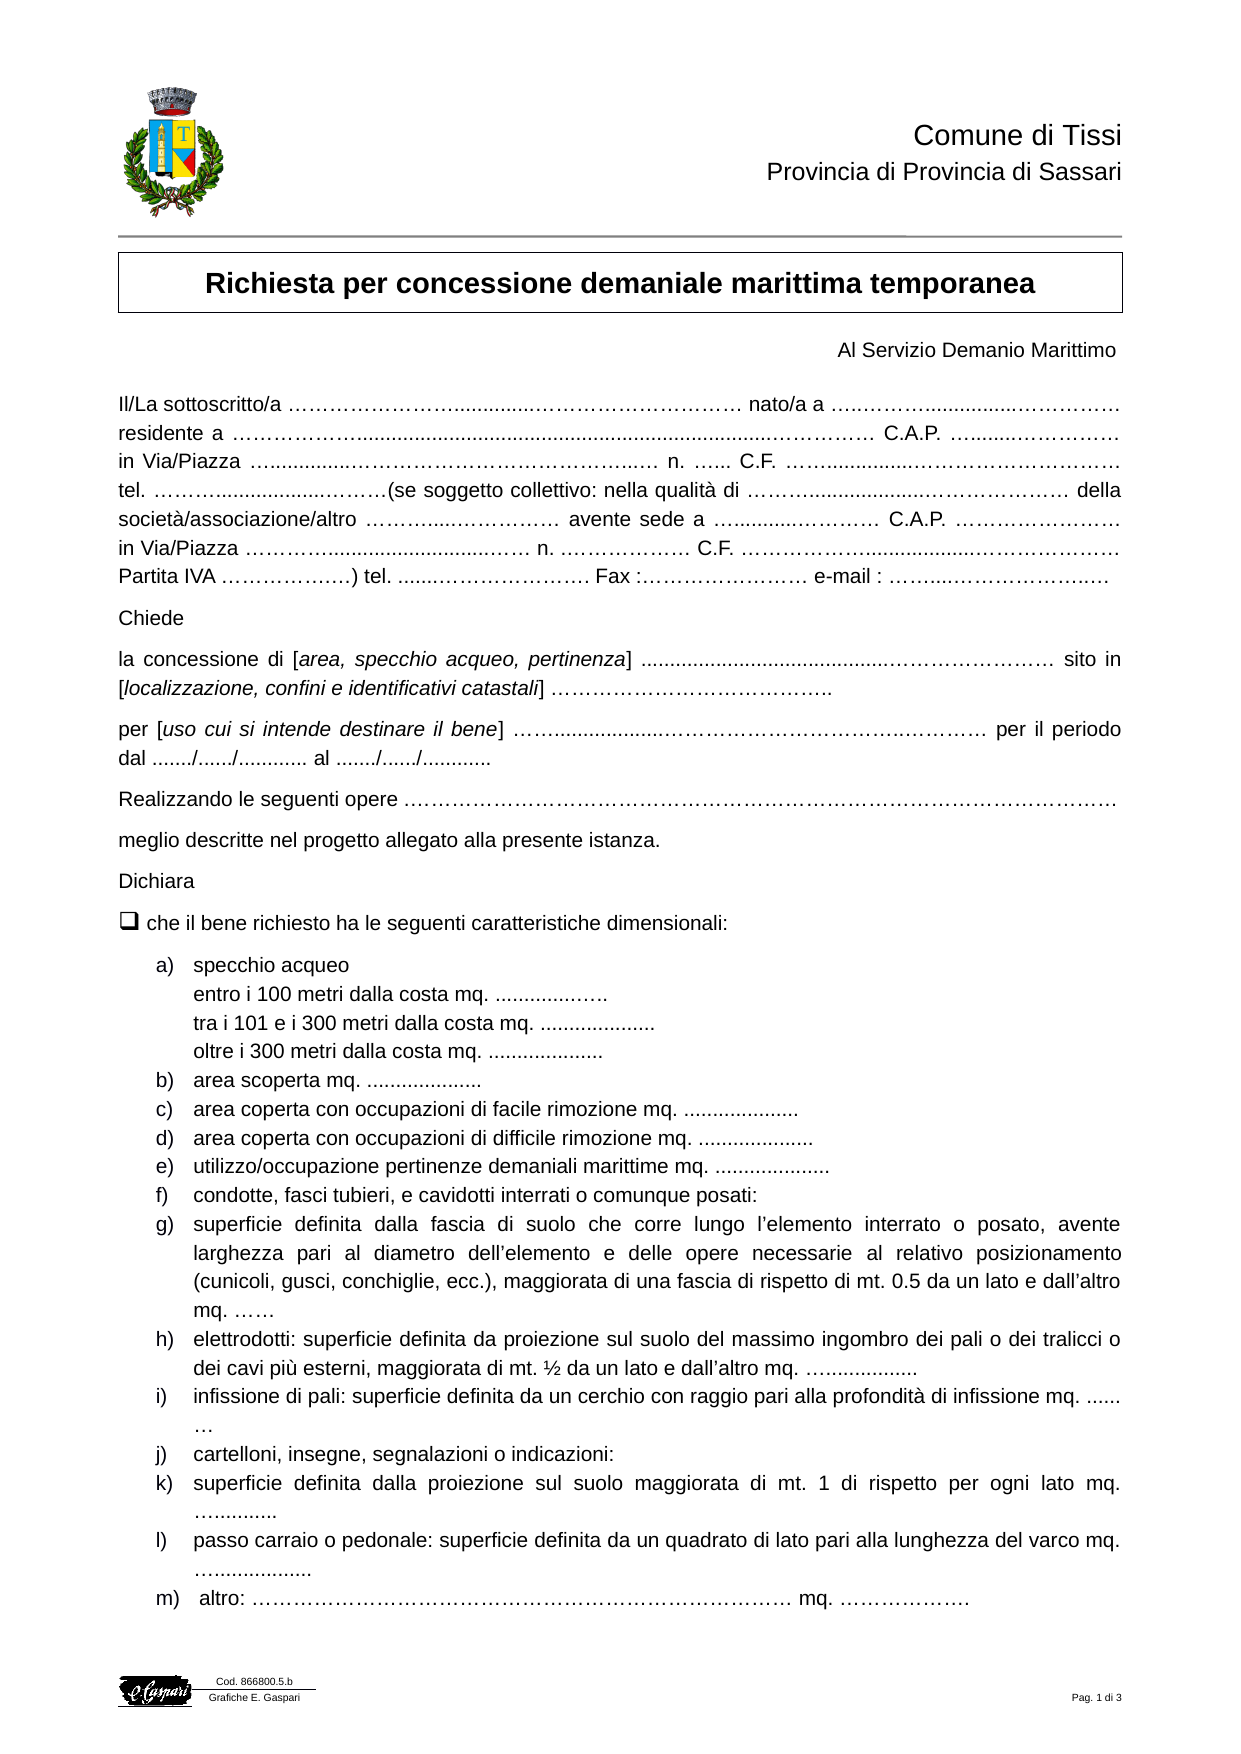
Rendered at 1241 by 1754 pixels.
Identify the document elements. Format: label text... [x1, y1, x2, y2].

list specchio acqueo [156, 953, 1122, 977]
list oltre i 300 metri dalla costa mq. .................... [193, 1039, 1122, 1063]
text la concessione di [area, specchio acqueo, pertinenza] ...........................................…………………… sito in [localizzazione, confini e identificativi catastali] ………………………………….. [118, 647, 1122, 699]
text Il/La sottoscritto/a ……………………..............………………………… nato/a a …..………................…………… residente a ………………........................................................................…………… C.A.P. …........…………… in Via/Piazza …..............…………………………………...… n. …... C.F. ……...............………………………… tel. ………...................………(se soggetto collettivo: nella qualità di ………....................………………… della società/associazione/altro ……….....…………… avente sede a …...........………… C.A.P. …………………… in Via/Piazza …………............................…… n. .……………… C.F. ………………...................………………… Partita IVA …………….…) tel. .......…………………. Fax :…………………… e-mail : ……....………………..… [118, 392, 1122, 588]
text Comune di Tissi [224, 118, 1122, 152]
list superficie definita dalla proiezione sul suolo maggiorata di mt. 1 di rispetto per ogni lato mq. …........... [156, 1470, 1122, 1523]
list tra i 101 e i 300 metri dalla costa mq. .................... [193, 1010, 1122, 1034]
text Dichiara [118, 869, 1122, 893]
picture [122, 87, 224, 219]
text per [uso cui si intende destinare il bene] ……...................……………………………..………… per il periodo dal ......./....../............ al ......./....../............ [118, 717, 1122, 769]
list elettrodotti: superficie definita da proiezione sul suolo del massimo ingombro dei pali o dei tralicci o dei cavi più esterni, maggiorata di mt. ½ da un lato e dall’altro mq. …................ [156, 1327, 1122, 1379]
list condotte, fasci tubieri, e cavidotti interrati o comunque posati: [156, 1183, 1122, 1207]
list cartelloni, insegne, segnalazioni o indicazioni: [156, 1442, 1122, 1466]
table_header Richiesta per concessione demaniale marittima temporanea [119, 253, 1122, 312]
list entro i 100 metri dalla costa mq. ..............….. [193, 982, 1122, 1006]
text  che il bene richiesto ha le seguenti caratteristiche dimensionali: [118, 910, 1122, 935]
list area coperta con occupazioni di facile rimozione mq. .................... [156, 1097, 1122, 1121]
list altro: …………………………………………………………………… mq. ………………. [156, 1585, 1122, 1609]
picture [118, 1674, 192, 1706]
list infissione di pali: superficie definita da un cerchio con raggio pari alla profondità di infissione mq. ......… [156, 1384, 1122, 1437]
list passo carraio o pedonale: superficie definita da un quadrato di lato pari alla lunghezza del varco mq. …................. [156, 1528, 1122, 1581]
list utilizzo/occupazione pertinenze demaniali marittime mq. .................... [156, 1154, 1122, 1178]
list area scoperta mq. .................... [156, 1068, 1122, 1092]
text Al Servizio Demanio Marittimo [118, 338, 1122, 362]
text Provincia di Provincia di Sassari [224, 157, 1122, 185]
text Realizzando le seguenti opere .………………………………………………………………………………………… [118, 787, 1122, 811]
text meglio descritte nel progetto allegato alla presente istanza. [118, 828, 1122, 852]
list superficie definita dalla fascia di suolo che corre lungo l’elemento interrato o posato, avente larghezza pari al diametro dell’elemento e delle opere necessarie al relativo posizionamento (cunicoli, gusci, conchiglie, ecc.), maggiorata di una fascia di rispetto di mt. 0.5 da un lato e dall’altro mq. …… [156, 1212, 1122, 1322]
text Chiede [118, 605, 1122, 629]
list area coperta con occupazioni di difficile rimozione mq. .................... [156, 1125, 1122, 1149]
